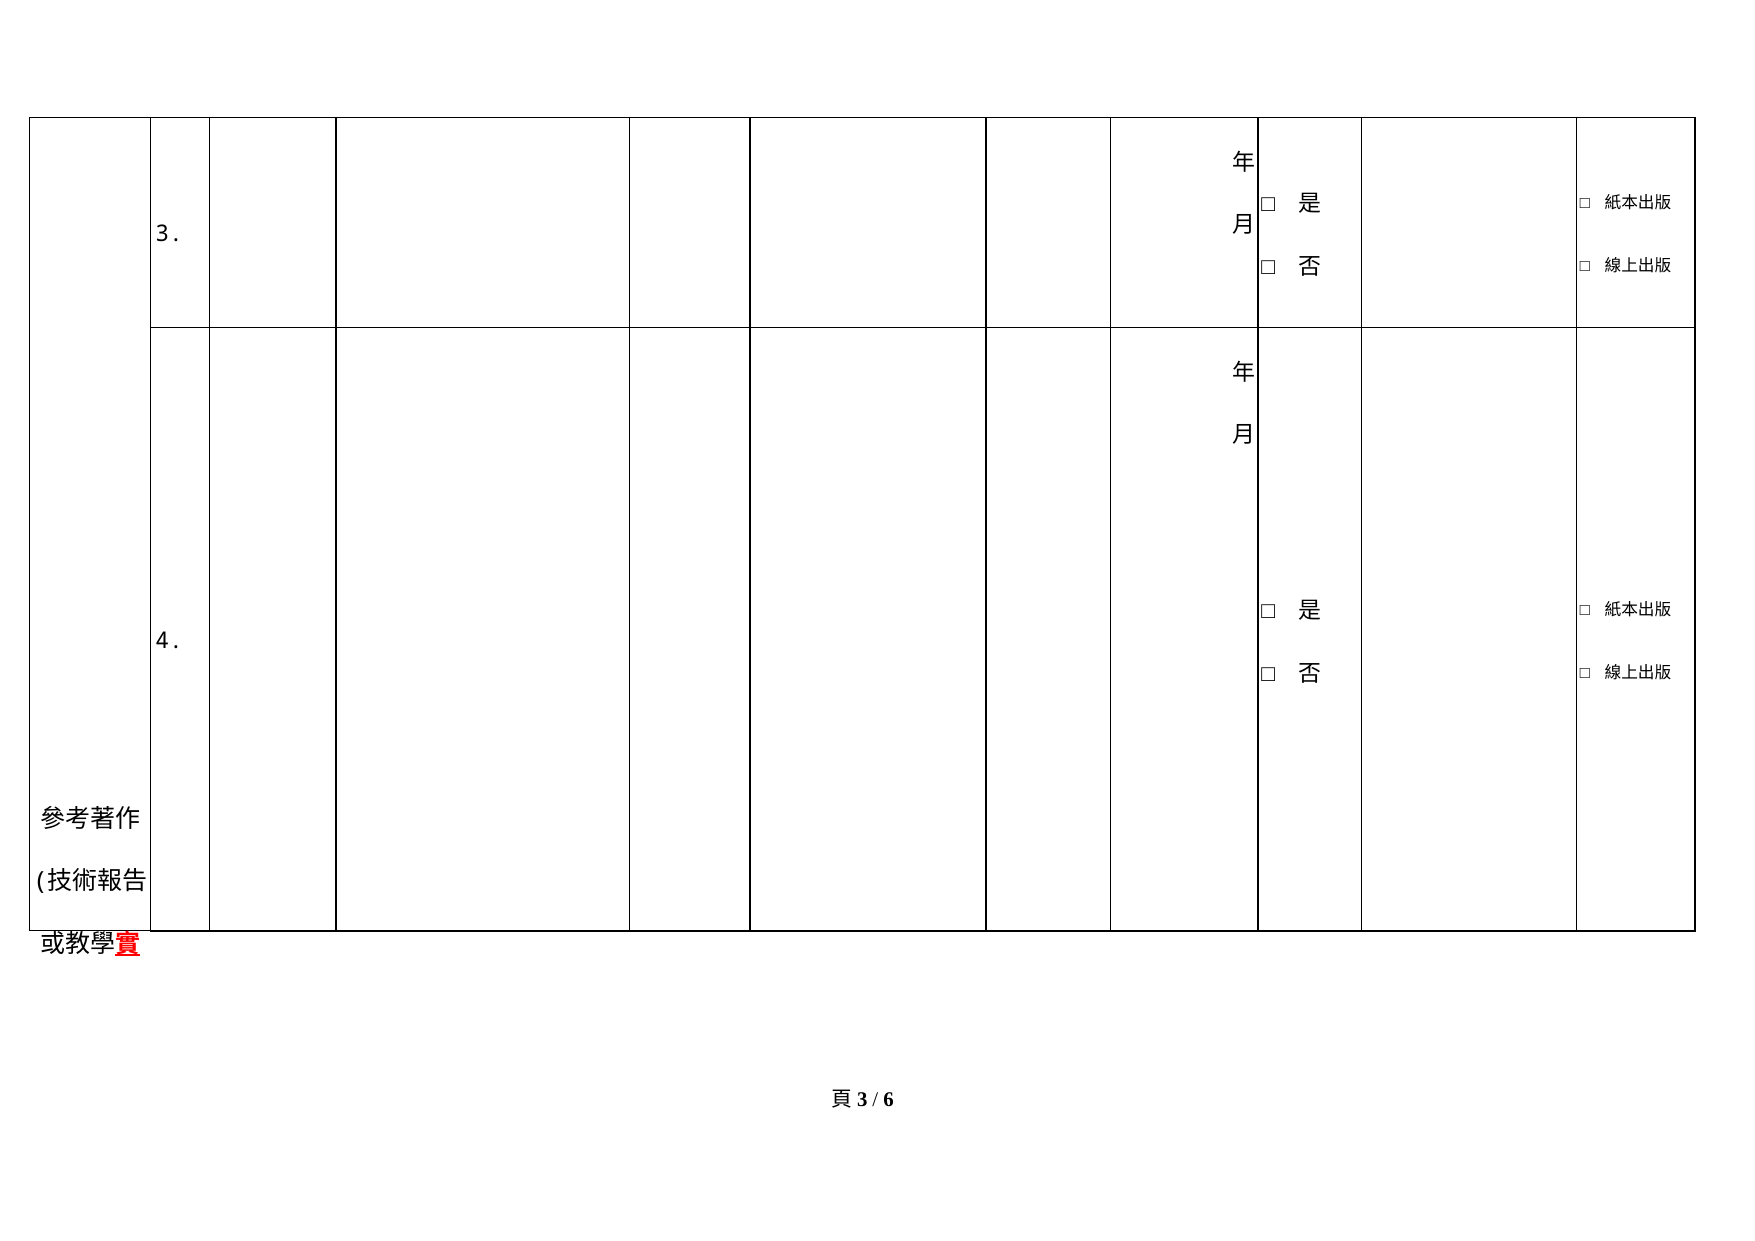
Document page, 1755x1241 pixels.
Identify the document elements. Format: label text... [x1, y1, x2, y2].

table_cell [210, 328, 335, 930]
table_cell 是 否 [1259, 118, 1361, 327]
table_cell [987, 118, 1110, 327]
table_cell [1362, 328, 1576, 930]
table_cell 是 否 [1259, 328, 1361, 930]
table_cell [751, 328, 985, 930]
table_cell 紙本出版 線上出版 [1577, 328, 1694, 930]
table_cell [337, 118, 629, 327]
table_cell [751, 118, 985, 327]
table_cell [151, 118, 209, 327]
table_cell [630, 328, 749, 930]
table_cell 年 月 [1111, 118, 1257, 327]
table_cell 紙本出版 線上出版 [1577, 118, 1694, 327]
table_cell [630, 118, 749, 327]
table_cell [987, 328, 1110, 930]
table_cell [210, 118, 335, 327]
table_cell [337, 328, 629, 930]
table_cell 參考著作 (技術報告或教學實踐研究專門著作) [30, 118, 150, 930]
table_cell [1362, 118, 1576, 327]
table_cell [151, 328, 209, 930]
table_cell 年 月 [1111, 328, 1257, 930]
